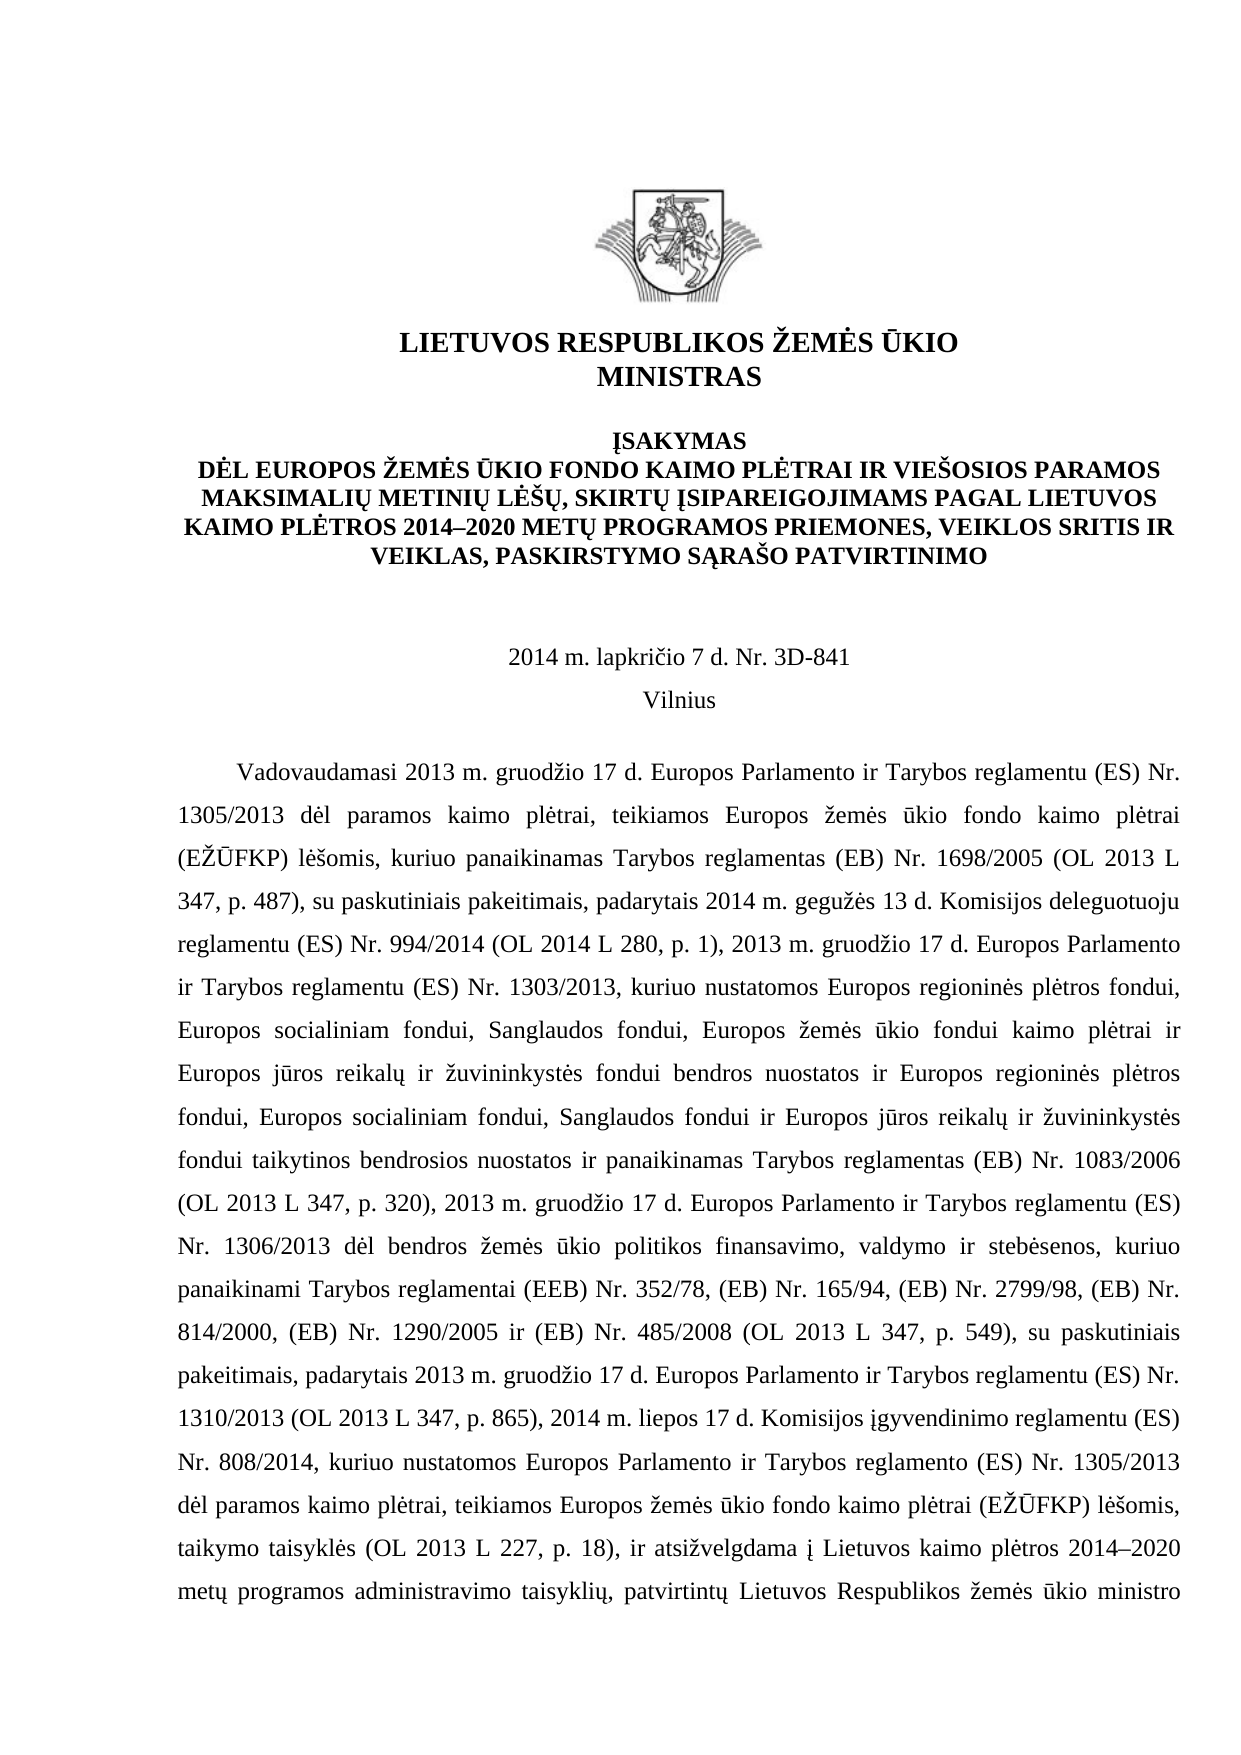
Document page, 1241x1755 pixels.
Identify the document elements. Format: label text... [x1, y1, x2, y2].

text Vadovaudamasi 2013 m. gruodžio 17 d. Europos Parlamento ir Tarybos reglamentu (ES) Nr. 1305/2013 dėl paramos kaimo plėtrai, teikiamos Europos žemės ūkio fondo kaimo plėtrai (EŽŪFKP) lėšomis, kuriuo panaikinamas Tarybos reglamentas (EB) Nr. 1698/2005 (OL 2013 L 347, p. 487), su paskutiniais pakeitimais, padarytais 2014 m. gegužės 13 d. Komisijos deleguotuoju reglamentu (ES) Nr. 994/2014 (OL 2014 L 280, p. 1), 2013 m. gruodžio 17 d. Europos Parlamento ir Tarybos reglamentu (ES) Nr. 1303/2013, kuriuo nustatomos Europos regioninės plėtros fondui, Europos socialiniam fondui, Sanglaudos fondui, Europos žemės ūkio fondui kaimo plėtrai ir Europos jūros reikalų ir žuvininkystės fondui bendros nuostatos ir Europos regioninės plėtros fondui, Europos socialiniam fondui, Sanglaudos fondui ir Europos jūros reikalų ir žuvininkystės fondui taikytinos bendrosios nuostatos ir panaikinamas Tarybos reglamentas (EB) Nr. 1083/2006 (OL 2013 L 347, p. 320), 2013 m. gruodžio 17 d. Europos Parlamento ir Tarybos reglamentu (ES) Nr. 1306/2013 dėl bendros žemės ūkio politikos finansavimo, valdymo ir stebėsenos, kuriuo panaikinami Tarybos reglamentai (EEB) Nr. 352/78, (EB) Nr. 165/94, (EB) Nr. 2799/98, (EB) Nr. 814/2000, (EB) Nr. 1290/2005 ir (EB) Nr. 485/2008 (OL 2013 L 347, p. 549), su paskutiniais pakeitimais, padarytais 2013 m. gruodžio 17 d. Europos Parlamento ir Tarybos reglamentu (ES) Nr. 1310/2013 (OL 2013 L 347, p. 865), 2014 m. liepos 17 d. Komisijos įgyvendinimo reglamentu (ES) Nr. 808/2014, kuriuo nustatomos Europos Parlamento ir Tarybos reglamento (ES) Nr. 1305/2013 dėl paramos kaimo plėtrai, teikiamos Europos žemės ūkio fondo kaimo plėtrai (EŽŪFKP) lėšomis, taikymo taisyklės (OL 2013 L 227, p. 18), ir atsižvelgdama į Lietuvos kaimo plėtros 2014–2020 metų programos administravimo taisyklių, patvirtintų Lietuvos Respublikos žemės ūkio ministro [177, 757, 1181, 1605]
text ĮSAKYMAS [177, 426, 1181, 455]
text DĖL EUROPOS ŽEMĖS ŪKIO FONDO KAIMO PLĖTRAI IR VIEŠOSIOS PARAMOS MAKSIMALIŲ METINIŲ LĖŠŲ, SKIRTŲ ĮSIPAREIGOJIMAMS PAGAL LIETUVOS KAIMO PLĖTROS 2014–2020 METŲ PROGRAMOS PRIEMONES, VEIKLOS SRITIS IR VEIKLAS, PASKIRSTYMO SĄRAŠO PATVIRTINIMO [177, 455, 1181, 570]
text 2014 m. lapkričio 7 d. Nr. 3D-841 [177, 642, 1181, 670]
text Vilnius [177, 685, 1181, 713]
text LIETUVOS RESPUBLIKOS ŽEMĖS ŪKIO [177, 325, 1181, 359]
text MINISTRAS [177, 359, 1181, 392]
